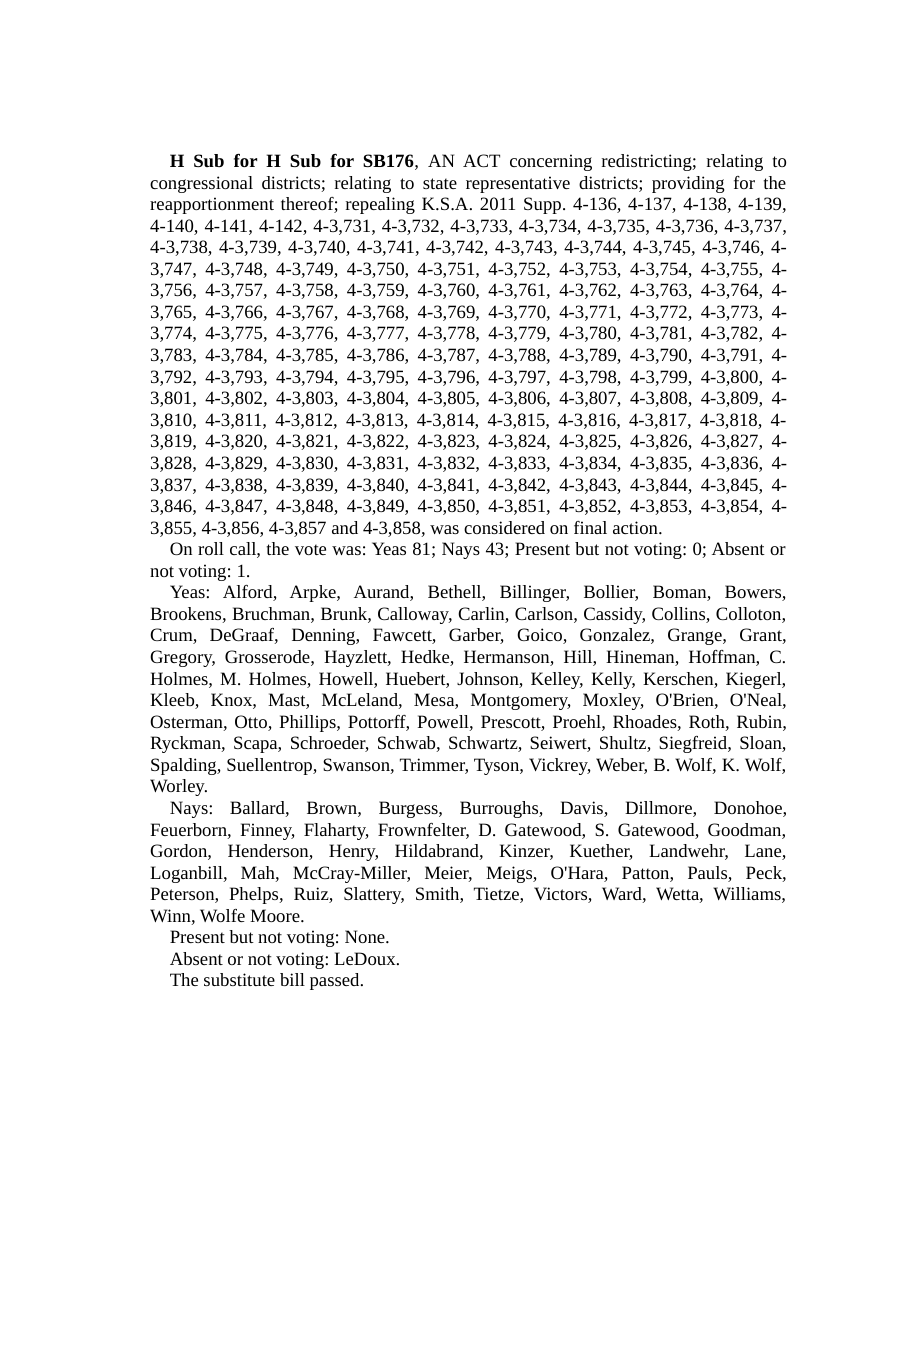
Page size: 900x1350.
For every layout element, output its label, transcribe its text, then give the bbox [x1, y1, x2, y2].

text On roll call, the vote was: Yeas 81; Nays 43; Present but not voting: 0; Absent or not voting: 1. [150, 538, 787, 581]
text Nays: Ballard, Brown, Burgess, Burroughs, Davis, Dillmore, Donohoe, Feuerborn, Finney, Flaharty, Frownfelter, D. Gatewood, S. Gatewood, Goodman, Gordon, Henderson, Henry, Hildabrand, Kinzer, Kuether, Landwehr, Lane, Loganbill, Mah, McCray-Miller, Meier, Meigs, O'Hara, Patton, Pauls, Peck, Peterson, Phelps, Ruiz, Slattery, Smith, Tietze, Victors, Ward, Wetta, Williams, Winn, Wolfe Moore. [150, 797, 787, 926]
text H Sub for H Sub for SB176, AN ACT concerning redistricting; relating to congressional districts; relating to state representative districts; providing for the reapportionment thereof; repealing K.S.A. 2011 Supp. 4-136, 4-137, 4-138, 4-139, 4-140, 4-141, 4-142, 4-3,731, 4-3,732, 4-3,733, 4-3,734, 4-3,735, 4-3,736, 4-3,737, 4-3,738, 4-3,739, 4-3,740, 4-3,741, 4-3,742, 4-3,743, 4-3,744, 4-3,745, 4-3,746, 4-3,747, 4-3,748, 4-3,749, 4-3,750, 4-3,751, 4-3,752, 4-3,753, 4-3,754, 4-3,755, 4-3,756, 4-3,757, 4-3,758, 4-3,759, 4-3,760, 4-3,761, 4-3,762, 4-3,763, 4-3,764, 4-3,765, 4-3,766, 4-3,767, 4-3,768, 4-3,769, 4-3,770, 4-3,771, 4-3,772, 4-3,773, 4-3,774, 4-3,775, 4-3,776, 4-3,777, 4-3,778, 4-3,779, 4-3,780, 4-3,781, 4-3,782, 4-3,783, 4-3,784, 4-3,785, 4-3,786, 4-3,787, 4-3,788, 4-3,789, 4-3,790, 4-3,791, 4-3,792, 4-3,793, 4-3,794, 4-3,795, 4-3,796, 4-3,797, 4-3,798, 4-3,799, 4-3,800, 4-3,801, 4-3,802, 4-3,803, 4-3,804, 4-3,805, 4-3,806, 4-3,807, 4-3,808, 4-3,809, 4-3,810, 4-3,811, 4-3,812, 4-3,813, 4-3,814, 4-3,815, 4-3,816, 4-3,817, 4-3,818, 4-3,819, 4-3,820, 4-3,821, 4-3,822, 4-3,823, 4-3,824, 4-3,825, 4-3,826, 4-3,827, 4-3,828, 4-3,829, 4-3,830, 4-3,831, 4-3,832, 4-3,833, 4-3,834, 4-3,835, 4-3,836, 4-3,837, 4-3,838, 4-3,839, 4-3,840, 4-3,841, 4-3,842, 4-3,843, 4-3,844, 4-3,845, 4-3,846, 4-3,847, 4-3,848, 4-3,849, 4-3,850, 4-3,851, 4-3,852, 4-3,853, 4-3,854, 4-3,855, 4-3,856, 4-3,857 and 4-3,858, was considered on final action. [150, 150, 787, 538]
text Absent or not voting: LeDoux. [150, 948, 787, 969]
text Yeas: Alford, Arpke, Aurand, Bethell, Billinger, Bollier, Boman, Bowers, Brookens, Bruchman, Brunk, Calloway, Carlin, Carlson, Cassidy, Collins, Colloton, Crum, DeGraaf, Denning, Fawcett, Garber, Goico, Gonzalez, Grange, Grant, Gregory, Grosserode, Hayzlett, Hedke, Hermanson, Hill, Hineman, Hoffman, C. Holmes, M. Holmes, Howell, Huebert, Johnson, Kelley, Kelly, Kerschen, Kiegerl, Kleeb, Knox, Mast, McLeland, Mesa, Montgomery, Moxley, O'Brien, O'Neal, Osterman, Otto, Phillips, Pottorff, Powell, Prescott, Proehl, Rhoades, Roth, Rubin, Ryckman, Scapa, Schroeder, Schwab, Schwartz, Seiwert, Shultz, Siegfreid, Sloan, Spalding, Suellentrop, Swanson, Trimmer, Tyson, Vickrey, Weber, B. Wolf, K. Wolf, Worley. [150, 581, 787, 797]
text Present but not voting: None. [150, 926, 787, 948]
text The substitute bill passed. [150, 969, 787, 991]
